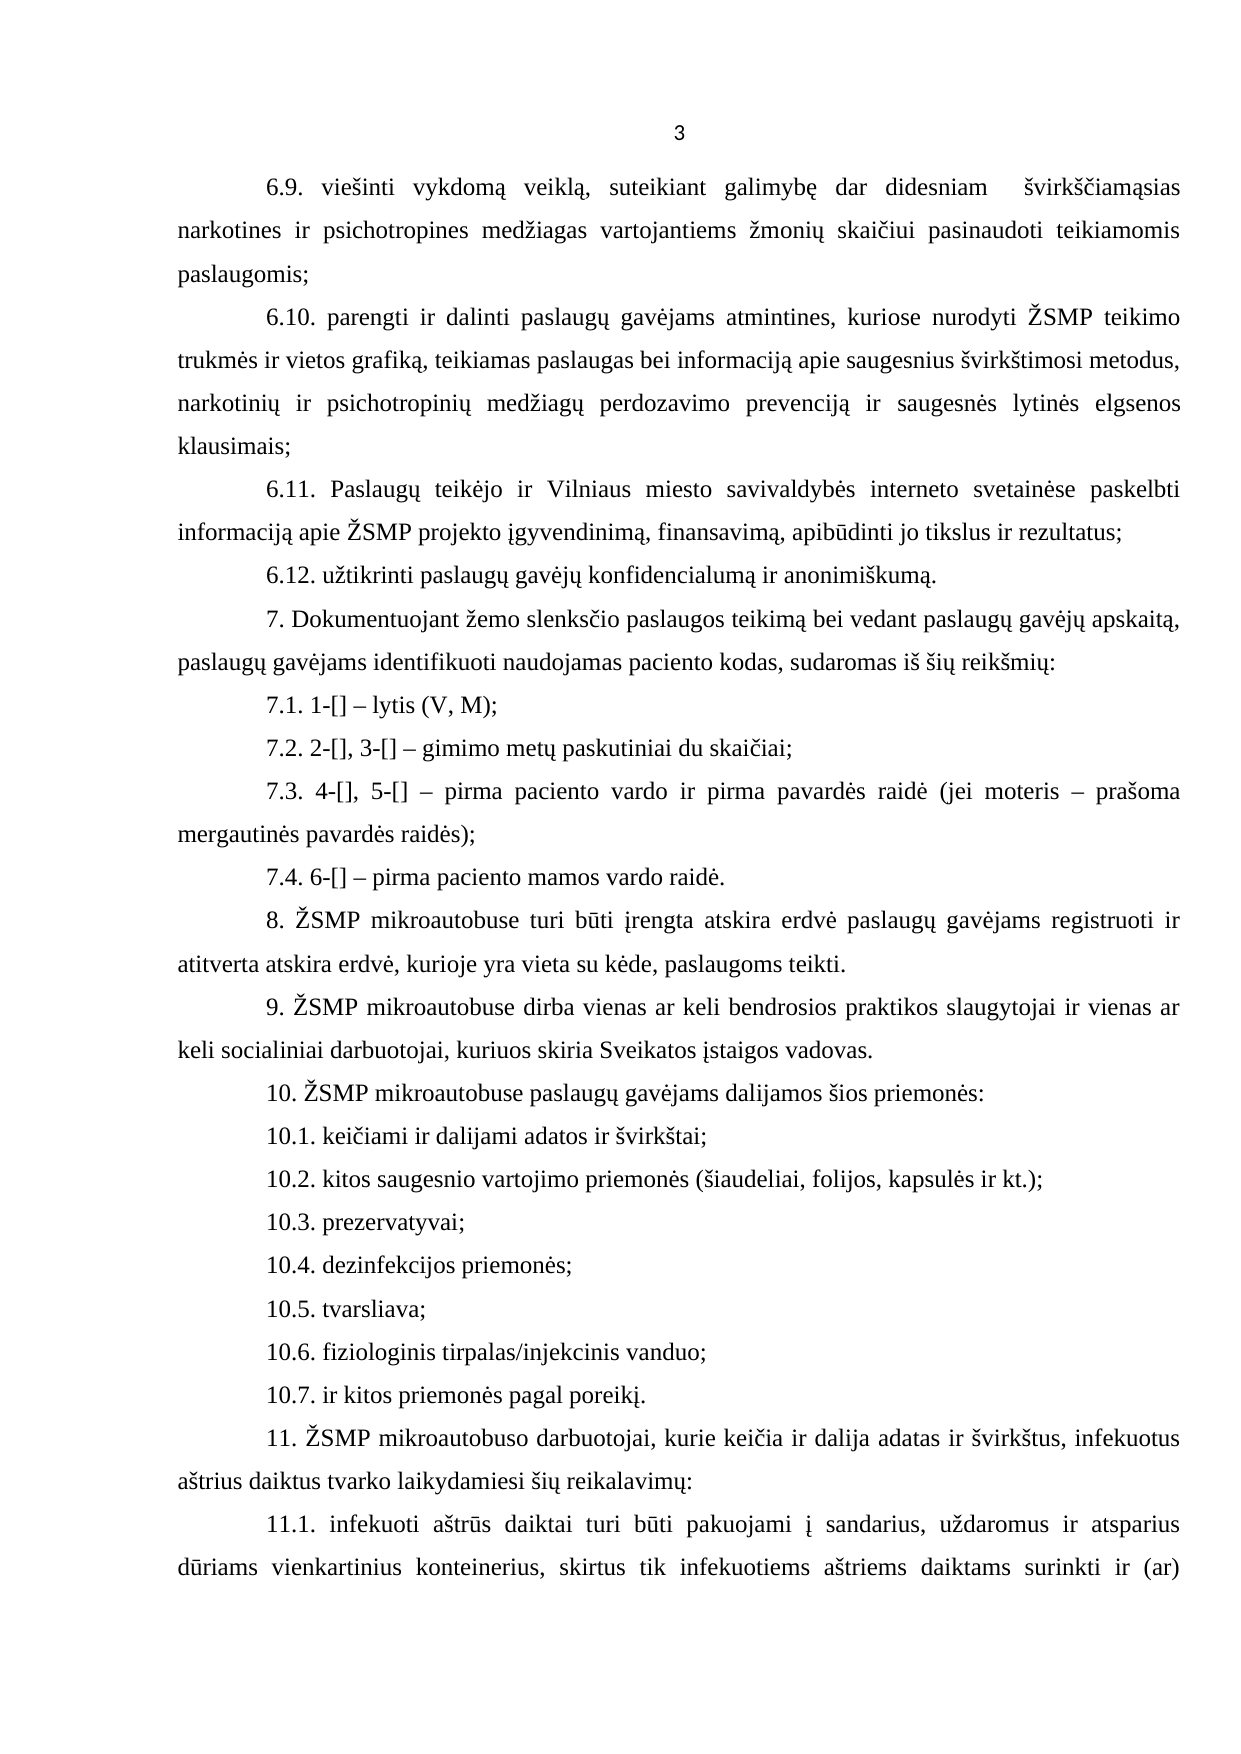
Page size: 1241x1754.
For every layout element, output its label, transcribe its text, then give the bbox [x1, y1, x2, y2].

text 6.9. viešinti vykdomą veiklą, suteikiant galimybę dar didesniam švirkščiamąsias narkotines ir psichotropines medžiagas vartojantiems žmonių skaičiui pasinaudoti teikiamomis paslaugomis; [177, 172, 1181, 287]
text 10.6. fiziologinis tirpalas/injekcinis vanduo; [177, 1337, 1181, 1366]
text 10.3. prezervatyvai; [177, 1207, 1181, 1236]
text 6.10. parengti ir dalinti paslaugų gavėjams atmintines, kuriose nurodyti ŽSMP teikimo trukmės ir vietos grafiką, teikiamas paslaugas bei informaciją apie saugesnius švirkštimosi metodus, narkotinių ir psichotropinių medžiagų perdozavimo prevenciją ir saugesnės lytinės elgsenos klausimais; [177, 302, 1181, 460]
text 10.7. ir kitos priemonės pagal poreikį. [177, 1380, 1181, 1409]
text 10.1. keičiami ir dalijami adatos ir švirkštai; [177, 1121, 1181, 1150]
text 7.3. 4-[], 5-[] – pirma paciento vardo ir pirma pavardės raidė (jei moteris – prašoma mergautinės pavardės raidės); [177, 776, 1181, 848]
text 10.2. kitos saugesnio vartojimo priemonės (šiaudeliai, folijos, kapsulės ir kt.); [177, 1164, 1181, 1193]
text 7.4. 6-[] – pirma paciento mamos vardo raidė. [177, 862, 1181, 891]
text 7.1. 1-[] – lytis (V, M); [177, 690, 1181, 719]
text 6.11. Paslaugų teikėjo ir Vilniaus miesto savivaldybės interneto svetainėse paskelbti informaciją apie ŽSMP projekto įgyvendinimą, finansavimą, apibūdinti jo tikslus ir rezultatus; [177, 474, 1181, 546]
text 9. ŽSMP mikroautobuse dirba vienas ar keli bendrosios praktikos slaugytojai ir vienas ar keli socialiniai darbuotojai, kuriuos skiria Sveikatos įstaigos vadovas. [177, 992, 1181, 1064]
text 10.5. tvarsliava; [177, 1294, 1181, 1322]
text 10. ŽSMP mikroautobuse paslaugų gavėjams dalijamos šios priemonės: [177, 1078, 1181, 1107]
text 7. Dokumentuojant žemo slenksčio paslaugos teikimą bei vedant paslaugų gavėjų apskaitą, paslaugų gavėjams identifikuoti naudojamas paciento kodas, sudaromas iš šių reikšmių: [177, 604, 1181, 676]
text 11. ŽSMP mikroautobuso darbuotojai, kurie keičia ir dalija adatas ir švirkštus, infekuotus aštrius daiktus tvarko laikydamiesi šių reikalavimų: [177, 1423, 1181, 1495]
text 8. ŽSMP mikroautobuse turi būti įrengta atskira erdvė paslaugų gavėjams registruoti ir atitverta atskira erdvė, kurioje yra vieta su kėde, paslaugoms teikti. [177, 906, 1181, 977]
text 7.2. 2-[], 3-[] – gimimo metų paskutiniai du skaičiai; [177, 733, 1181, 762]
text 6.12. užtikrinti paslaugų gavėjų konfidencialumą ir anonimiškumą. [177, 561, 1181, 589]
text 11.1. infekuoti aštrūs daiktai turi būti pakuojami į sandarius, uždaromus ir atsparius dūriams vienkartinius konteinerius, skirtus tik infekuotiems aštriems daiktams surinkti ir (ar) [177, 1509, 1181, 1581]
text 10.4. dezinfekcijos priemonės; [177, 1251, 1181, 1279]
